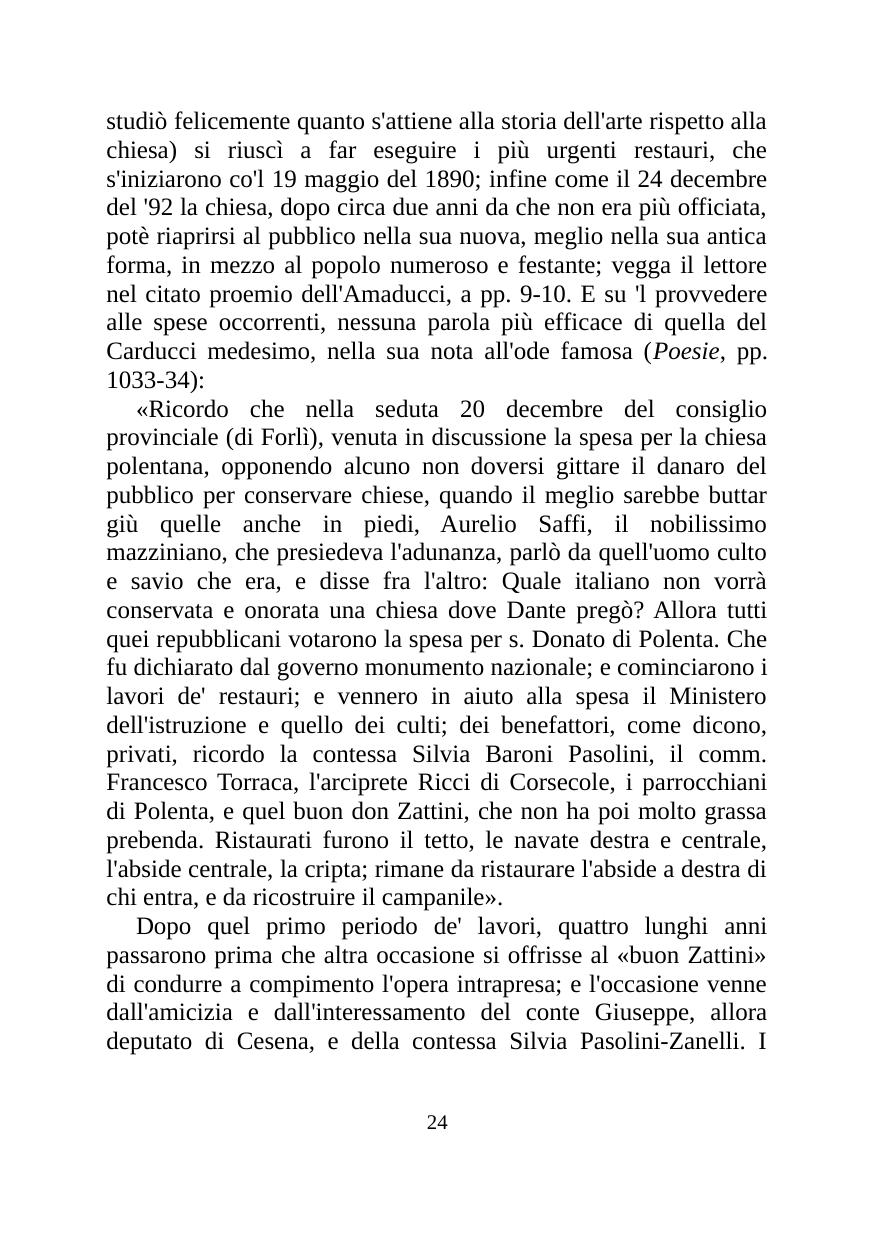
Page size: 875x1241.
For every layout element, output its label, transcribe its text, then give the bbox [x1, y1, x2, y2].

text studiò felicemente quanto s'attiene alla storia dell'arte rispetto alla chiesa) si riuscì a far eseguire i più urgenti restauri, che s'iniziarono co'l 19 maggio del 1890; infine come il 24 decembre del '92 la chiesa, dopo circa due anni da che non era più officiata, potè riaprirsi al pubblico nella sua nuova, meglio nella sua antica forma, in mezzo al popolo numeroso e festante; vegga il lettore nel citato proemio dell'Amaducci, a pp. 9-10. E su 'l provvedere alle spese occorrenti, nessuna parola più efficace di quella del Carducci medesimo, nella sua nota all'ode famosa (Poesie, pp. 1033-34): [106, 106, 768, 394]
text «Ricordo che nella seduta 20 decembre del consiglio provinciale (di Forlì), venuta in discussione la spesa per la chiesa polentana, opponendo alcuno non doversi gittare il danaro del pubblico per conservare chiese, quando il meglio sarebbe buttar giù quelle anche in piedi, Aurelio Saffi, il nobilissimo mazziniano, che presiedeva l'adunanza, parlò da quell'uomo culto e savio che era, e disse fra l'altro: Quale italiano non vorrà conservata e onorata una chiesa dove Dante pregò? Allora tutti quei repubblicani votarono la spesa per s. Donato di Polenta. Che fu dichiarato dal governo monumento nazionale; e cominciarono i lavori de' restauri; e vennero in aiuto alla spesa il Ministero dell'istruzione e quello dei culti; dei benefattori, come dicono, privati, ricordo la contessa Silvia Baroni Pasolini, il comm. Francesco Torraca, l'arciprete Ricci di Corsecole, i parrocchiani di Polenta, e quel buon don Zattini, che non ha poi molto grassa prebenda. Ristaurati furono il tetto, le navate destra e centrale, l'abside centrale, la cripta; rimane da ristaurare l'abside a destra di chi entra, e da ricostruire il campanile». [106, 394, 768, 911]
text Dopo quel primo periodo de' lavori, quattro lunghi anni passarono prima che altra occasione si offrisse al «buon Zattini» di condurre a compimento l'opera intrapresa; e l'occasione venne dall'amicizia e dall'interessamento del conte Giuseppe, allora deputato di Cesena, e della contessa Silvia Pasolini-Zanelli. I [106, 911, 768, 1055]
